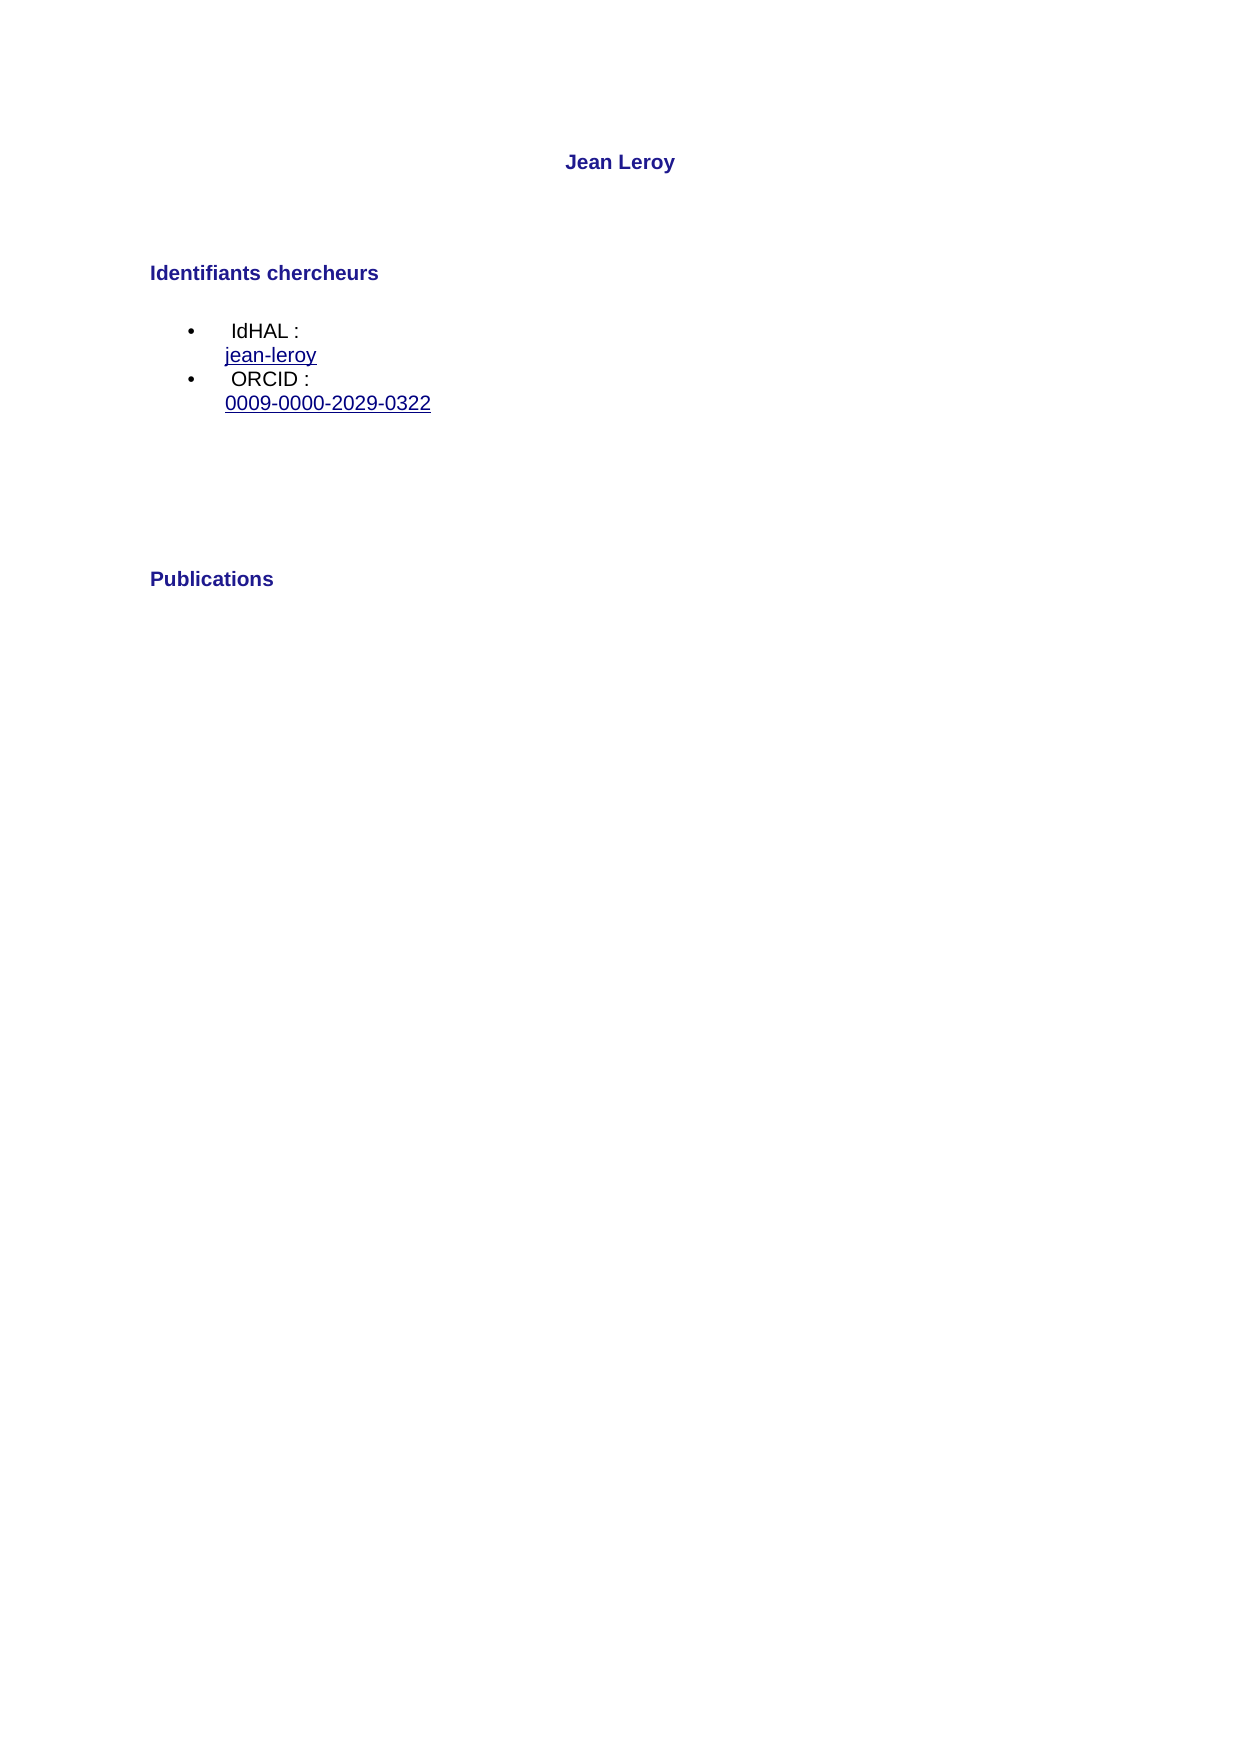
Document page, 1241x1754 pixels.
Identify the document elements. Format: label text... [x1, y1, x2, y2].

list 0009-0000-2029-0322 [187, 391, 1090, 414]
subtitle Jean Leroy [150, 150, 1090, 174]
list jean-leroy [187, 343, 1090, 367]
subtitle Publications [150, 567, 1090, 591]
subtitle Identifiants chercheurs [150, 260, 1090, 284]
list ORCID : [187, 367, 1090, 391]
list IdHAL : [187, 319, 1090, 343]
